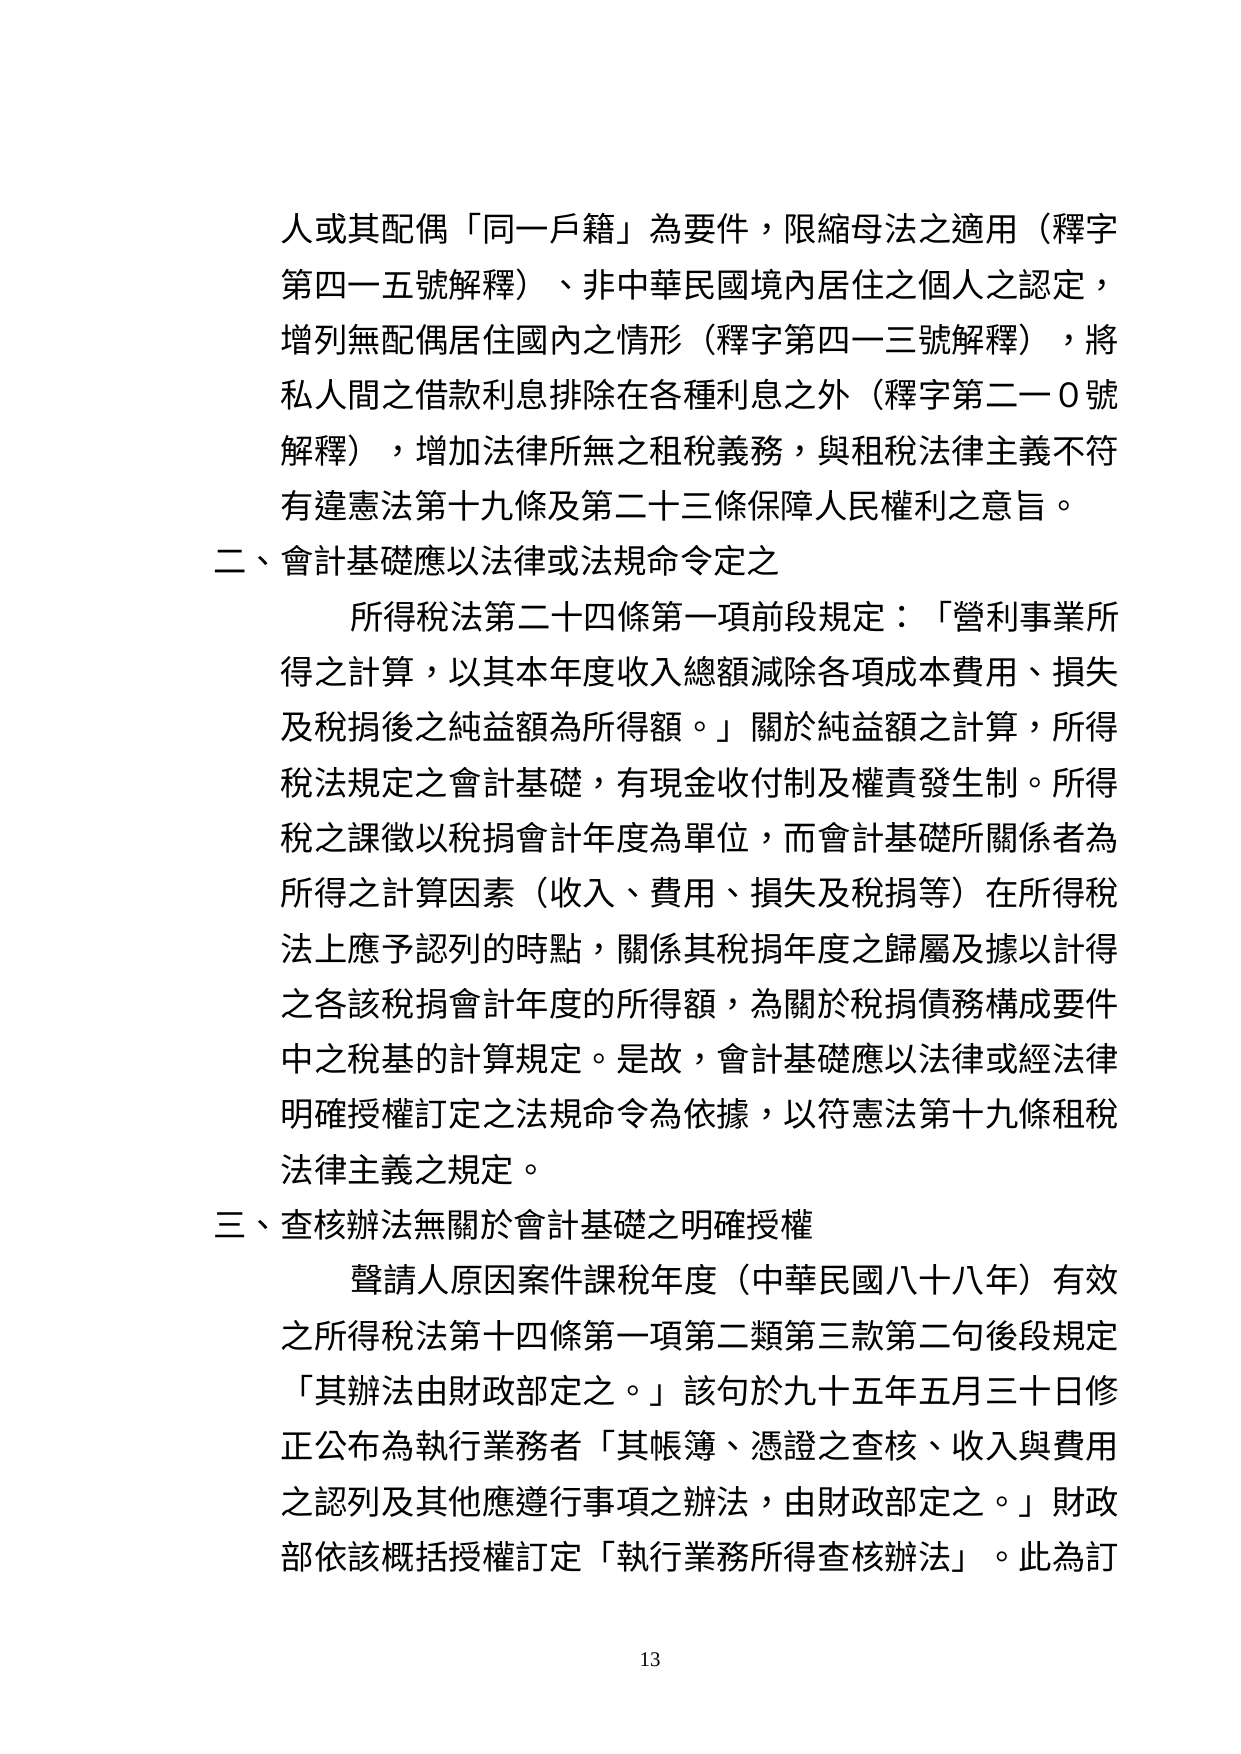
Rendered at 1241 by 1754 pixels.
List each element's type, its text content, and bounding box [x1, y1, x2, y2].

text 所得稅法第二十四條第一項前段規定：「營利事業所得之計算，以其本年度收入總額減除各項成本費用、損失及稅捐後之純益額為所得額。」關於純益額之計算，所得稅法規定之會計基礎，有現金收付制及權責發生制。所得稅之課徵以稅捐會計年度為單位，而會計基礎所關係者為所得之計算因素（收入、費用、損失及稅捐等）在所得稅法上應予認列的時點，關係其稅捐年度之歸屬及據以計得之各該稅捐會計年度的所得額，為關於稅捐債務構成要件中之稅基的計算規定。是故，會計基礎應以法律或經法律明確授權訂定之法規命令為依據，以符憲法第十九條租稅法律主義之規定。 [281, 585, 1120, 1193]
text 三、查核辦法無關於會計基礎之明確授權 [213, 1193, 1120, 1249]
text 聲請人原因案件課稅年度（中華民國八十八年）有效之所得稅法第十四條第一項第二類第三款第二句後段規定：「其辦法由財政部定之。」該句於九十五年五月三十日修正公布為執行業務者「其帳簿、憑證之查核、收入與費用之認列及其他應遵行事項之辦法，由財政部定之。」財政部依該概括授權訂定「執行業務所得查核辦法」。此為訂定施行性行政命令之概括授權，其中並無關於執行業務者會計基礎之訂定的明確授權，而查核辦法於第三條規定執行業務所得之計算原則上採現金收付制。其中關於執行業務者之會計基礎原則上應採現金收付制之強制規定，涉及稅捐債務構成要件中之收入、成本、費用、損失及稅捐之入帳的時點，為關於租稅構成要件中之稅基的規定，應以法律或法律具體明確授權之法規命令規定，不得以行政規則定之。 [281, 1249, 1120, 1581]
text 憲法第十九條規定人民有依法律納稅之義務，係指國家課人民以繳納稅捐之義務或給予人民減免稅捐之優惠時，應就租稅主體、租稅客體、租稅客體對租稅主體之歸屬、稅基、稅率、納稅方法及納稅期間等租稅構成要件，以法律或法律具體明確授權之法規命令定之；若僅屬執行法律之細節性、技術性次要事項，始得由主管機關發布行政規則為必要之規範（釋字第六五０號、第六五七號、第七０五號解釋參照）。以施行細則變更法律所定之納稅義務人（釋字第三六七號解釋）、限制營業稅進項稅額之扣繳憑證（釋字第七０六號解釋）、強制將應付未付之費用或損失轉列「其他收入」（釋字第六五七號解釋）、增加裁罰性法律所未規定之處罰對象（釋字第六一九號解釋）、限縮免徵遺產稅或贈與稅之家庭農場之農業用地的資格，使不包括於繼承或贈與時已依法編定為非農業使用者（釋字第五六六號解釋）、減除扶養親屬免稅額應以與納稅義務人或其配偶「同一戶籍」為要件，限縮母法之適用（釋字第四一五號解釋）、非中華民國境內居住之個人之認定，增列無配偶居住國內之情形（釋字第四一三號解釋），將私人間之借款利息排除在各種利息之外（釋字第二一０號解釋），增加法律所無之租稅義務，與租稅法律主義不符，有違憲法第十九條及第二十三條保障人民權利之意旨。 [281, 198, 1120, 529]
text 二、會計基礎應以法律或法規命令定之 [213, 529, 1120, 585]
